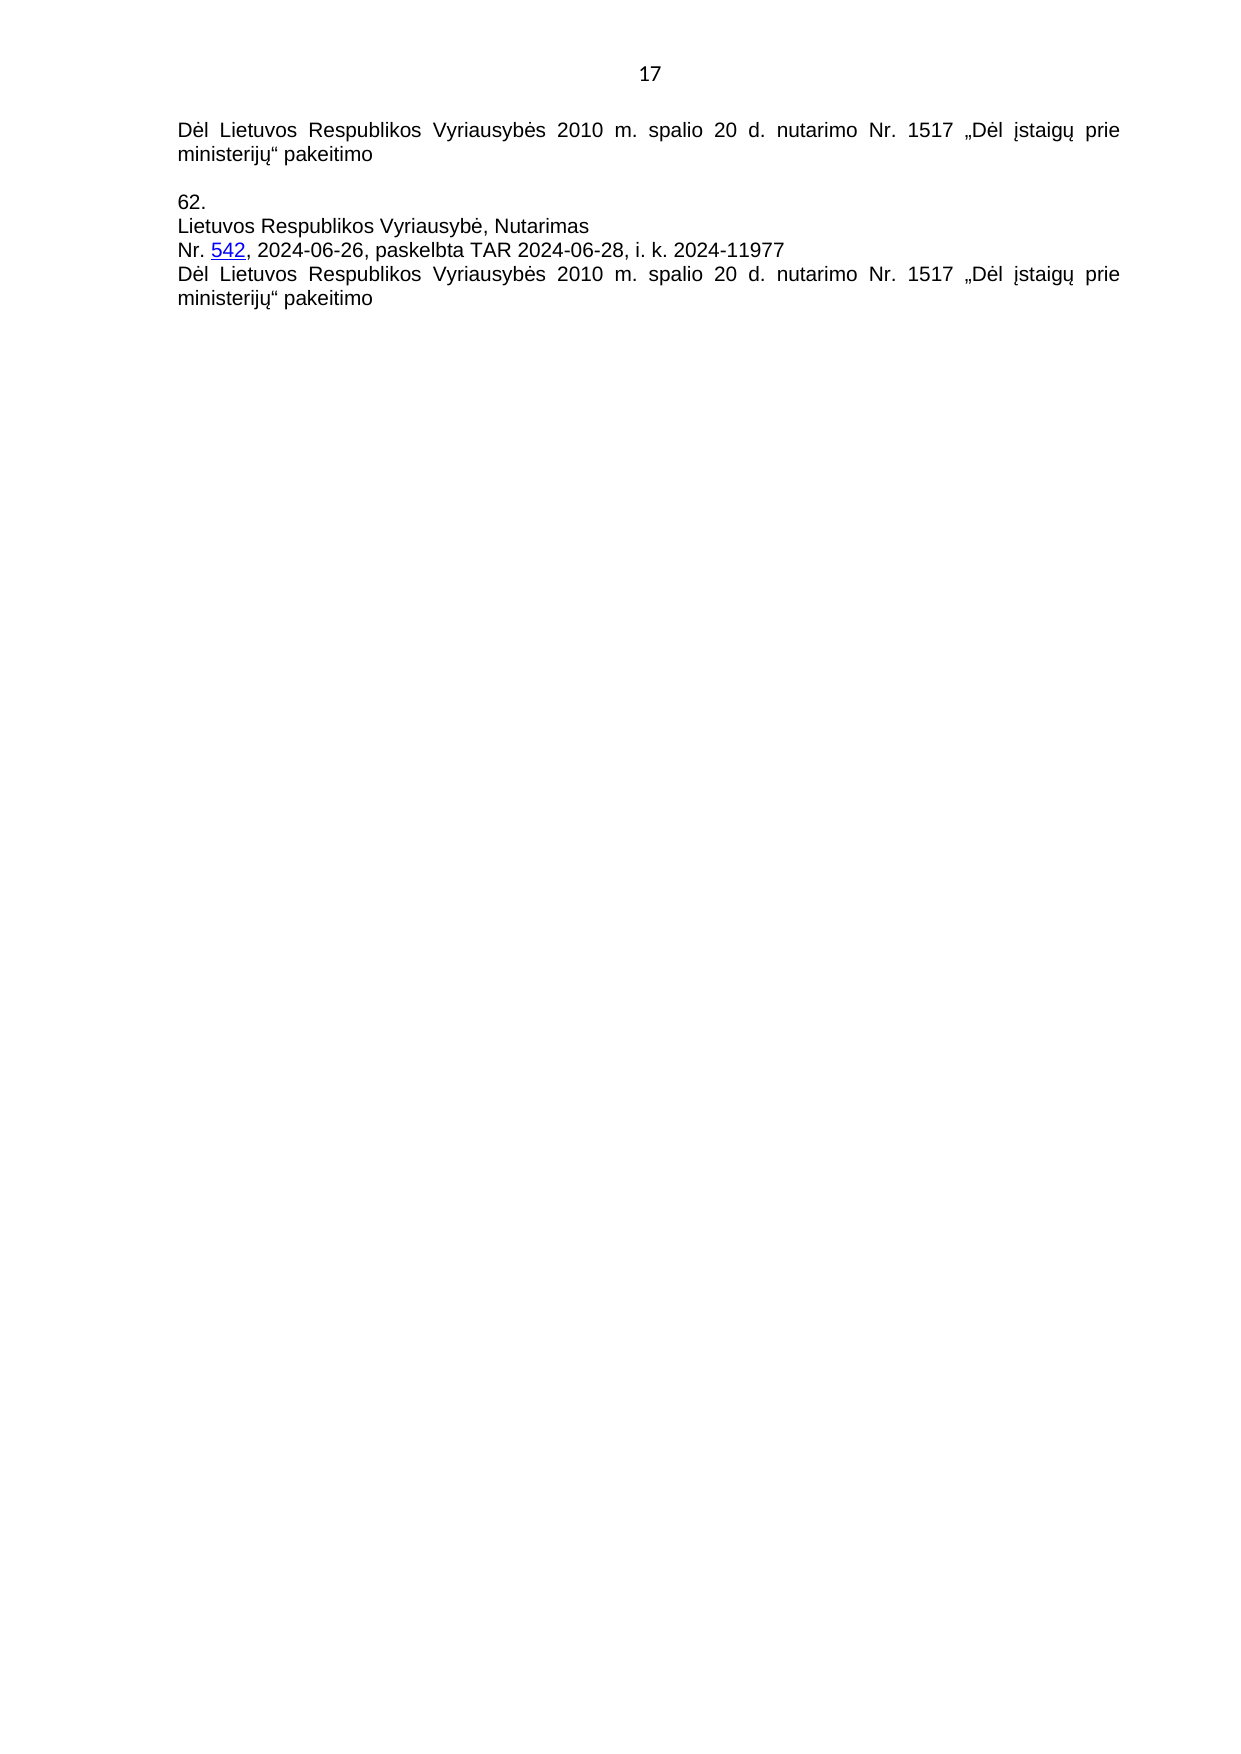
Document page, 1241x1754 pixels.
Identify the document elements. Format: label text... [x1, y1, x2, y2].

text 62. [177, 190, 1122, 214]
text Nr. 542, 2024-06-26, paskelbta TAR 2024-06-28, i. k. 2024-11977 [177, 238, 1122, 262]
text Lietuvos Respublikos Vyriausybė, Nutarimas [177, 214, 1122, 238]
text Dėl Lietuvos Respublikos Vyriausybės 2010 m. spalio 20 d. nutarimo Nr. 1517 „Dėl įstaigų prie ministerijų“ pakeitimo [177, 118, 1122, 166]
text Dėl Lietuvos Respublikos Vyriausybės 2010 m. spalio 20 d. nutarimo Nr. 1517 „Dėl įstaigų prie ministerijų“ pakeitimo [177, 262, 1122, 310]
